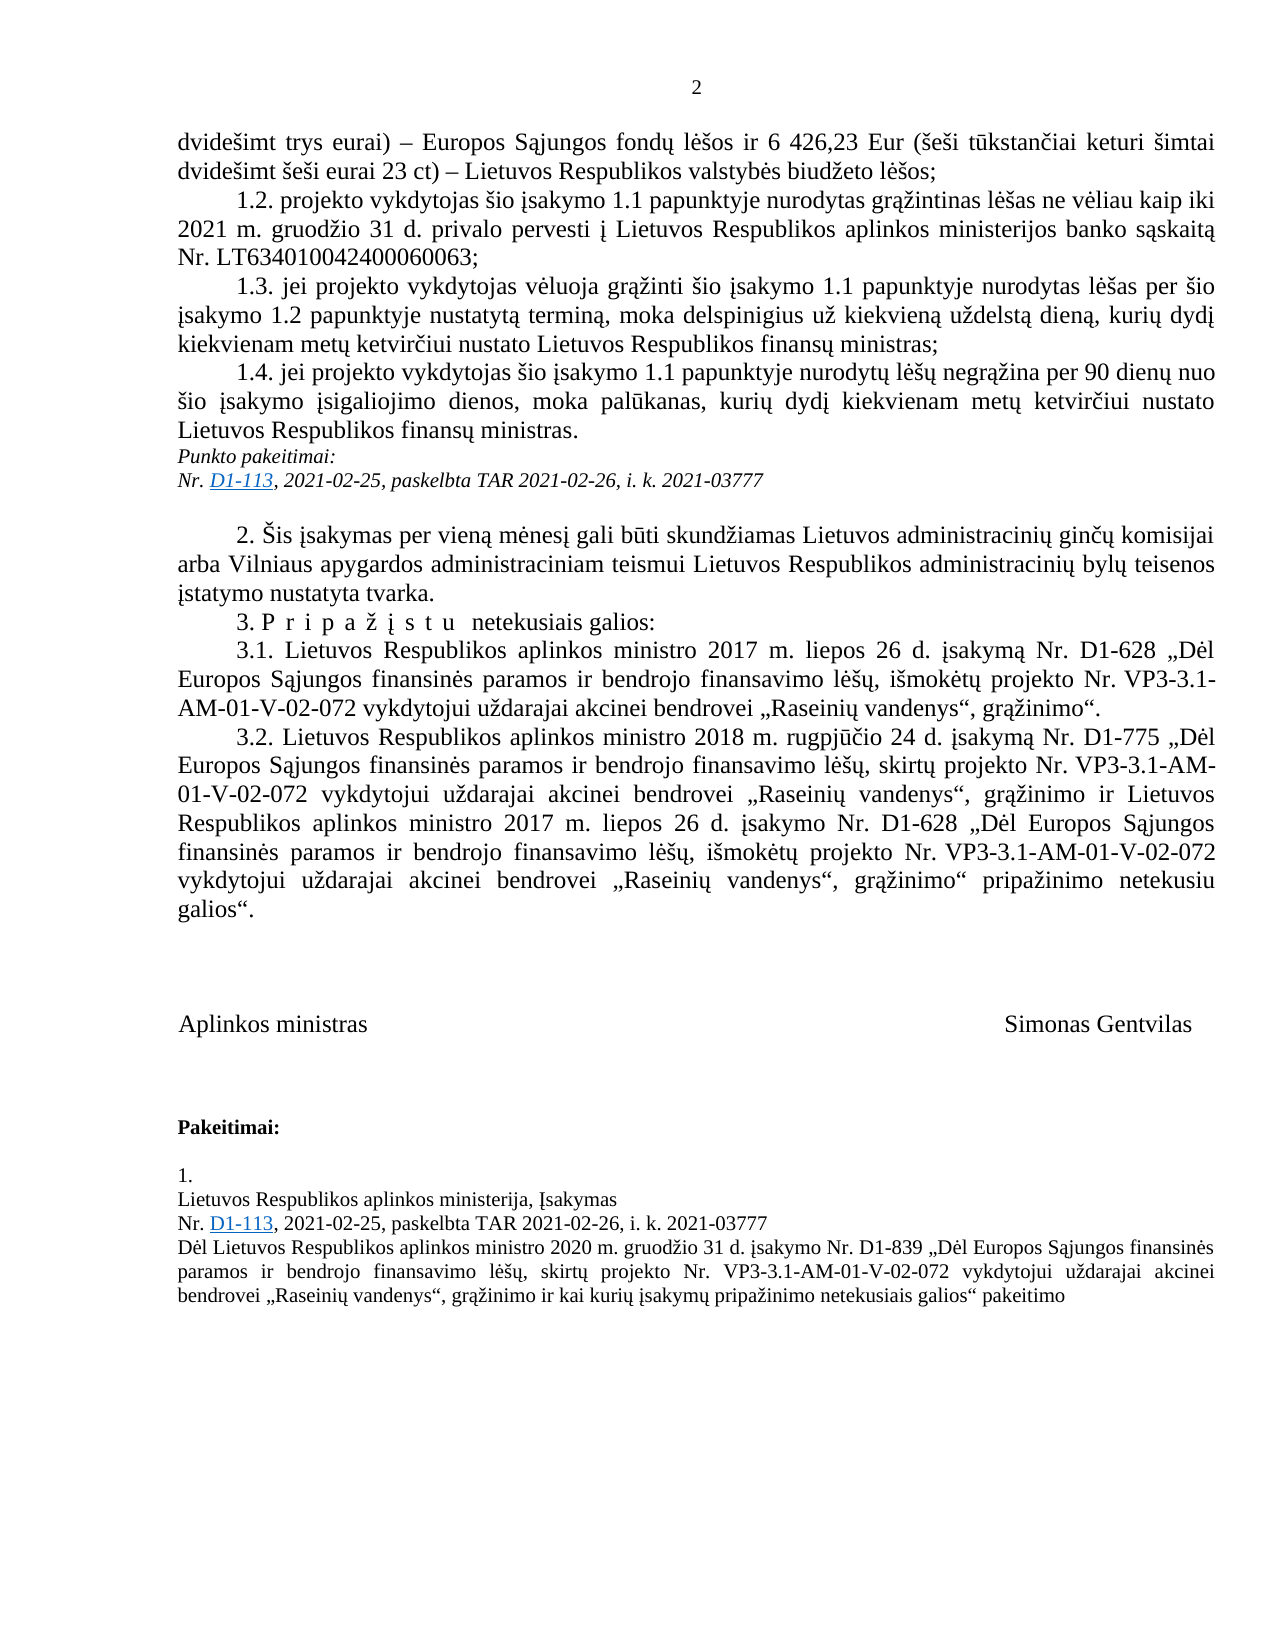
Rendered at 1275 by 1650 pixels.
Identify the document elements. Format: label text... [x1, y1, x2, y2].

text 1. [177, 1163, 1216, 1187]
text 3.1. Lietuvos Respublikos aplinkos ministro 2017 m. liepos 26 d. įsakymą Nr. D1-628 „Dėl Europos Sąjungos finansinės paramos ir bendrojo finansavimo lėšų, išmokėtų projekto Nr. VP3-3.1-AM-01-V-02-072 vykdytojui uždarajai akcinei bendrovei „Raseinių vandenys“, grąžinimo“. [177, 636, 1216, 722]
text 1.2. projekto vykdytojas šio įsakymo 1.1 papunktyje nurodytas grąžintinas lėšas ne vėliau kaip iki 2021 m. gruodžio 31 d. privalo pervesti į Lietuvos Respublikos aplinkos ministerijos banko sąskaitą Nr. LT634010042400060063; [177, 185, 1216, 271]
text dvidešimt trys eurai) – Europos Sąjungos fondų lėšos ir 6 426,23 Eur (šeši tūkstančiai keturi šimtai dvidešimt šeši eurai 23 ct) – Lietuvos Respublikos valstybės biudžeto lėšos; [177, 127, 1216, 185]
text Lietuvos Respublikos aplinkos ministerija, Įsakymas [177, 1187, 1216, 1211]
text Pakeitimai: [177, 1115, 1216, 1139]
text Dėl Lietuvos Respublikos aplinkos ministro 2020 m. gruodžio 31 d. įsakymo Nr. D1-839 „Dėl Europos Sąjungos finansinės paramos ir bendrojo finansavimo lėšų, skirtų projekto Nr. VP3-3.1-AM-01-V-02-072 vykdytojui uždarajai akcinei bendrovei „Raseinių vandenys“, grąžinimo ir kai kurių įsakymų pripažinimo netekusiais galios“ pakeitimo [177, 1235, 1216, 1307]
text Punkto pakeitimai: [177, 444, 1216, 468]
text Aplinkos ministras Simonas Gentvilas [178, 1009, 1212, 1038]
text 3. Pripažįstu netekusiais galios: [177, 607, 1216, 636]
text Nr. D1-113, 2021-02-25, paskelbta TAR 2021-02-26, i. k. 2021-03777 [177, 1211, 1216, 1235]
text 1.4. jei projekto vykdytojas šio įsakymo 1.1 papunktyje nurodytų lėšų negrąžina per 90 dienų nuo šio įsakymo įsigaliojimo dienos, moka palūkanas, kurių dydį kiekvienam metų ketvirčiui nustato Lietuvos Respublikos finansų ministras. [177, 357, 1216, 444]
text 3.2. Lietuvos Respublikos aplinkos ministro 2018 m. rugpjūčio 24 d. įsakymą Nr. D1-775 „Dėl Europos Sąjungos finansinės paramos ir bendrojo finansavimo lėšų, skirtų projekto Nr. VP3-3.1-AM-01-V-02-072 vykdytojui uždarajai akcinei bendrovei „Raseinių vandenys“, grąžinimo ir Lietuvos Respublikos aplinkos ministro 2017 m. liepos 26 d. įsakymo Nr. D1-628 „Dėl Europos Sąjungos finansinės paramos ir bendrojo finansavimo lėšų, išmokėtų projekto Nr. VP3-3.1-AM-01-V-02-072 vykdytojui uždarajai akcinei bendrovei „Raseinių vandenys“, grąžinimo“ pripažinimo netekusiu galios“. [177, 722, 1216, 923]
text Nr. D1-113, 2021-02-25, paskelbta TAR 2021-02-26, i. k. 2021-03777 [177, 468, 1216, 492]
text 1.3. jei projekto vykdytojas vėluoja grąžinti šio įsakymo 1.1 papunktyje nurodytas lėšas per šio įsakymo 1.2 papunktyje nustatytą terminą, moka delspinigius už kiekvieną uždelstą dieną, kurių dydį kiekvienam metų ketvirčiui nustato Lietuvos Respublikos finansų ministras; [177, 271, 1216, 357]
text 2. Šis įsakymas per vieną mėnesį gali būti skundžiamas Lietuvos administracinių ginčų komisijai arba Vilniaus apygardos administraciniam teismui Lietuvos Respublikos administracinių bylų teisenos įstatymo nustatyta tvarka. [177, 521, 1216, 607]
